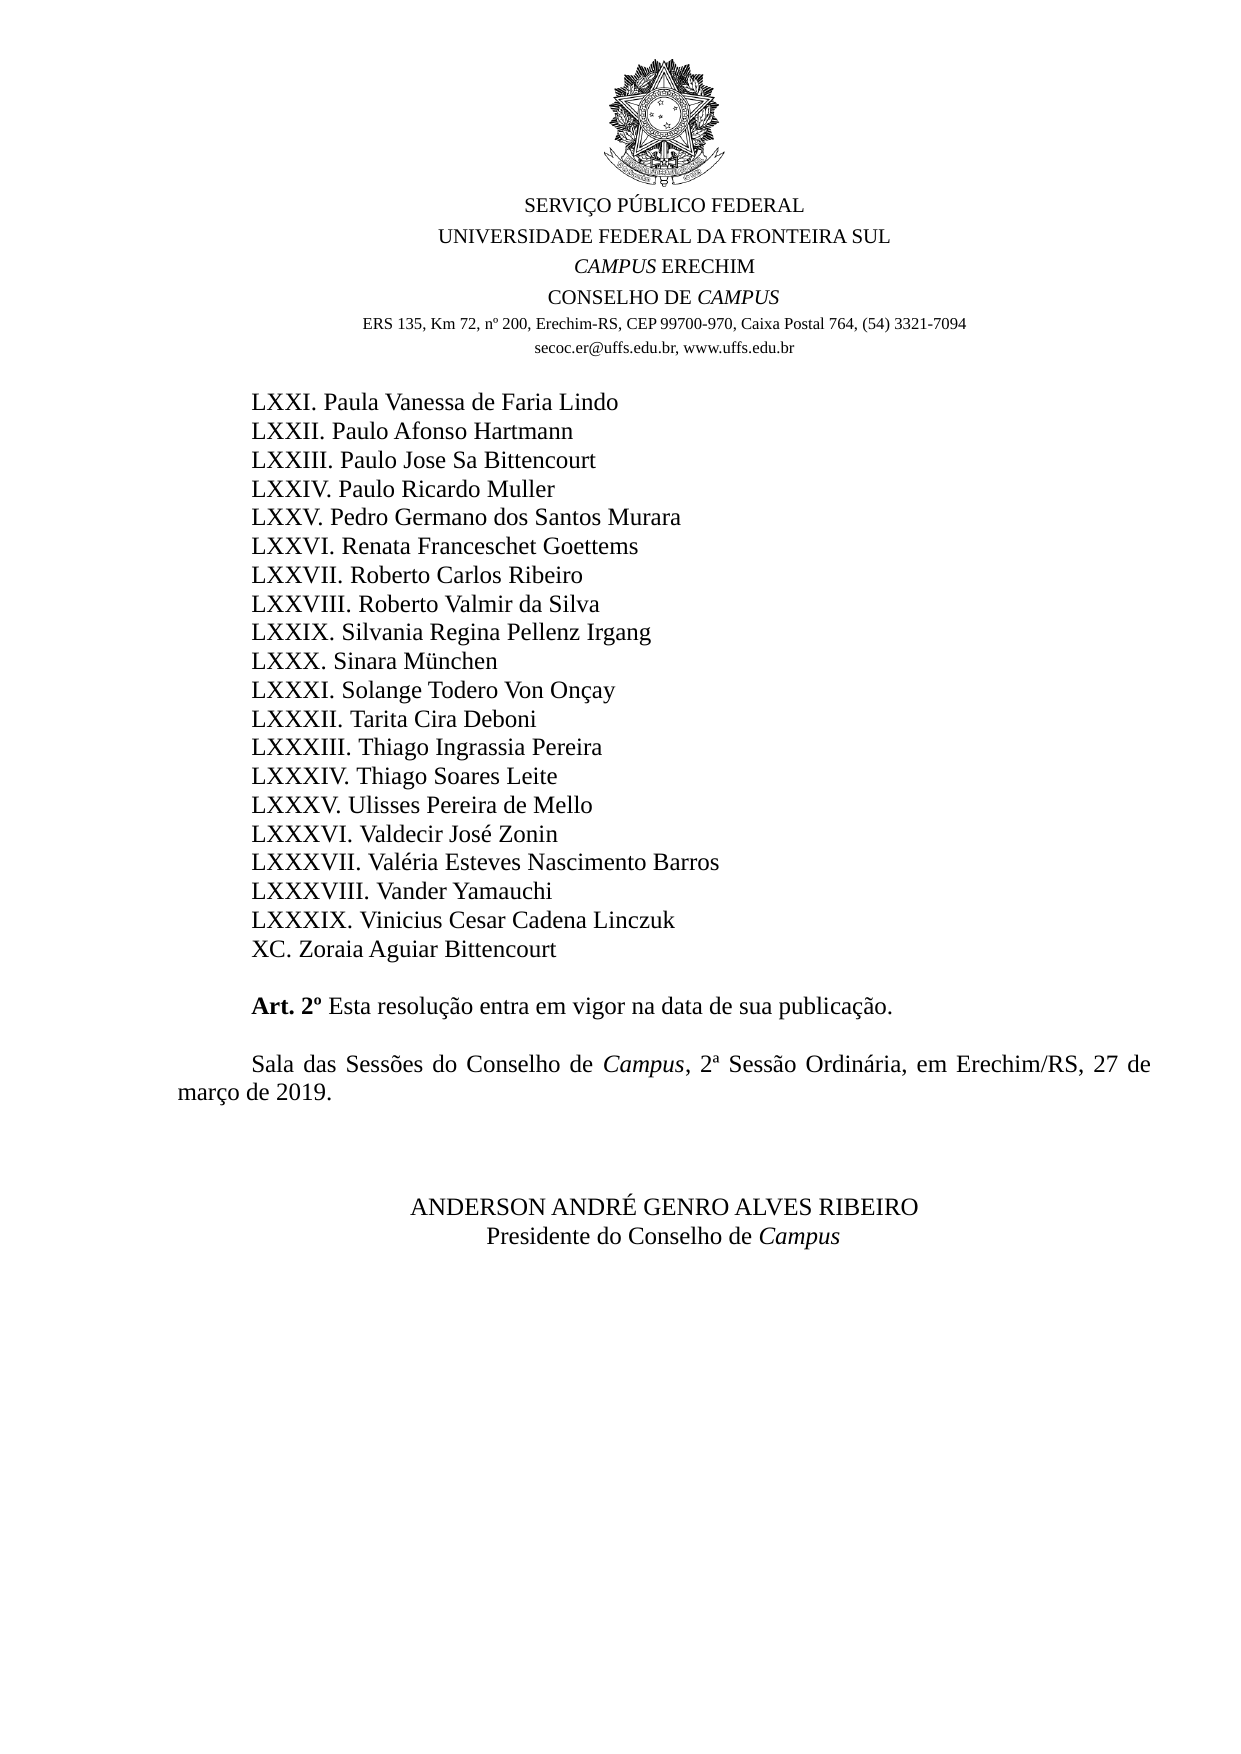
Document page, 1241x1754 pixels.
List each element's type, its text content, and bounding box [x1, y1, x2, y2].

list Valéria Esteves Nascimento Barros [251, 847, 1152, 876]
list Paulo Afonso Hartmann [251, 416, 1152, 445]
text Art. 2º Esta resolução entra em vigor na data de sua publicação. [177, 991, 1152, 1020]
list Paula Vanessa de Faria Lindo [251, 387, 1152, 416]
list Ulisses Pereira de Mello [251, 790, 1152, 819]
list Solange Todero Von Onçay [251, 675, 1152, 704]
list Pedro Germano dos Santos Murara [251, 502, 1152, 531]
list Tarita Cira Deboni [251, 704, 1152, 732]
list Vander Yamauchi [251, 876, 1152, 905]
list Roberto Carlos Ribeiro [251, 560, 1152, 589]
list Zoraia Aguiar Bittencourt [251, 934, 1152, 962]
list Paulo Jose Sa Bittencourt [251, 445, 1152, 474]
list Paulo Ricardo Muller [251, 474, 1152, 502]
list Vinicius Cesar Cadena Linczuk [251, 905, 1152, 934]
text Presidente do Conselho de Campus [177, 1221, 1152, 1250]
list Sinara München [251, 646, 1152, 675]
list Renata Franceschet Goettems [251, 531, 1152, 560]
list Roberto Valmir da Silva [251, 589, 1152, 617]
text ANDERSON ANDRÉ GENRO ALVES RIBEIRO [177, 1192, 1152, 1221]
list Silvania Regina Pellenz Irgang [251, 617, 1152, 646]
list Thiago Soares Leite [251, 761, 1152, 790]
text Sala das Sessões do Conselho de Campus, 2ª Sessão Ordinária, em Erechim/RS, 27 de março de 2019. [177, 1049, 1152, 1106]
list Thiago Ingrassia Pereira [251, 732, 1152, 761]
list Valdecir José Zonin [251, 819, 1152, 847]
